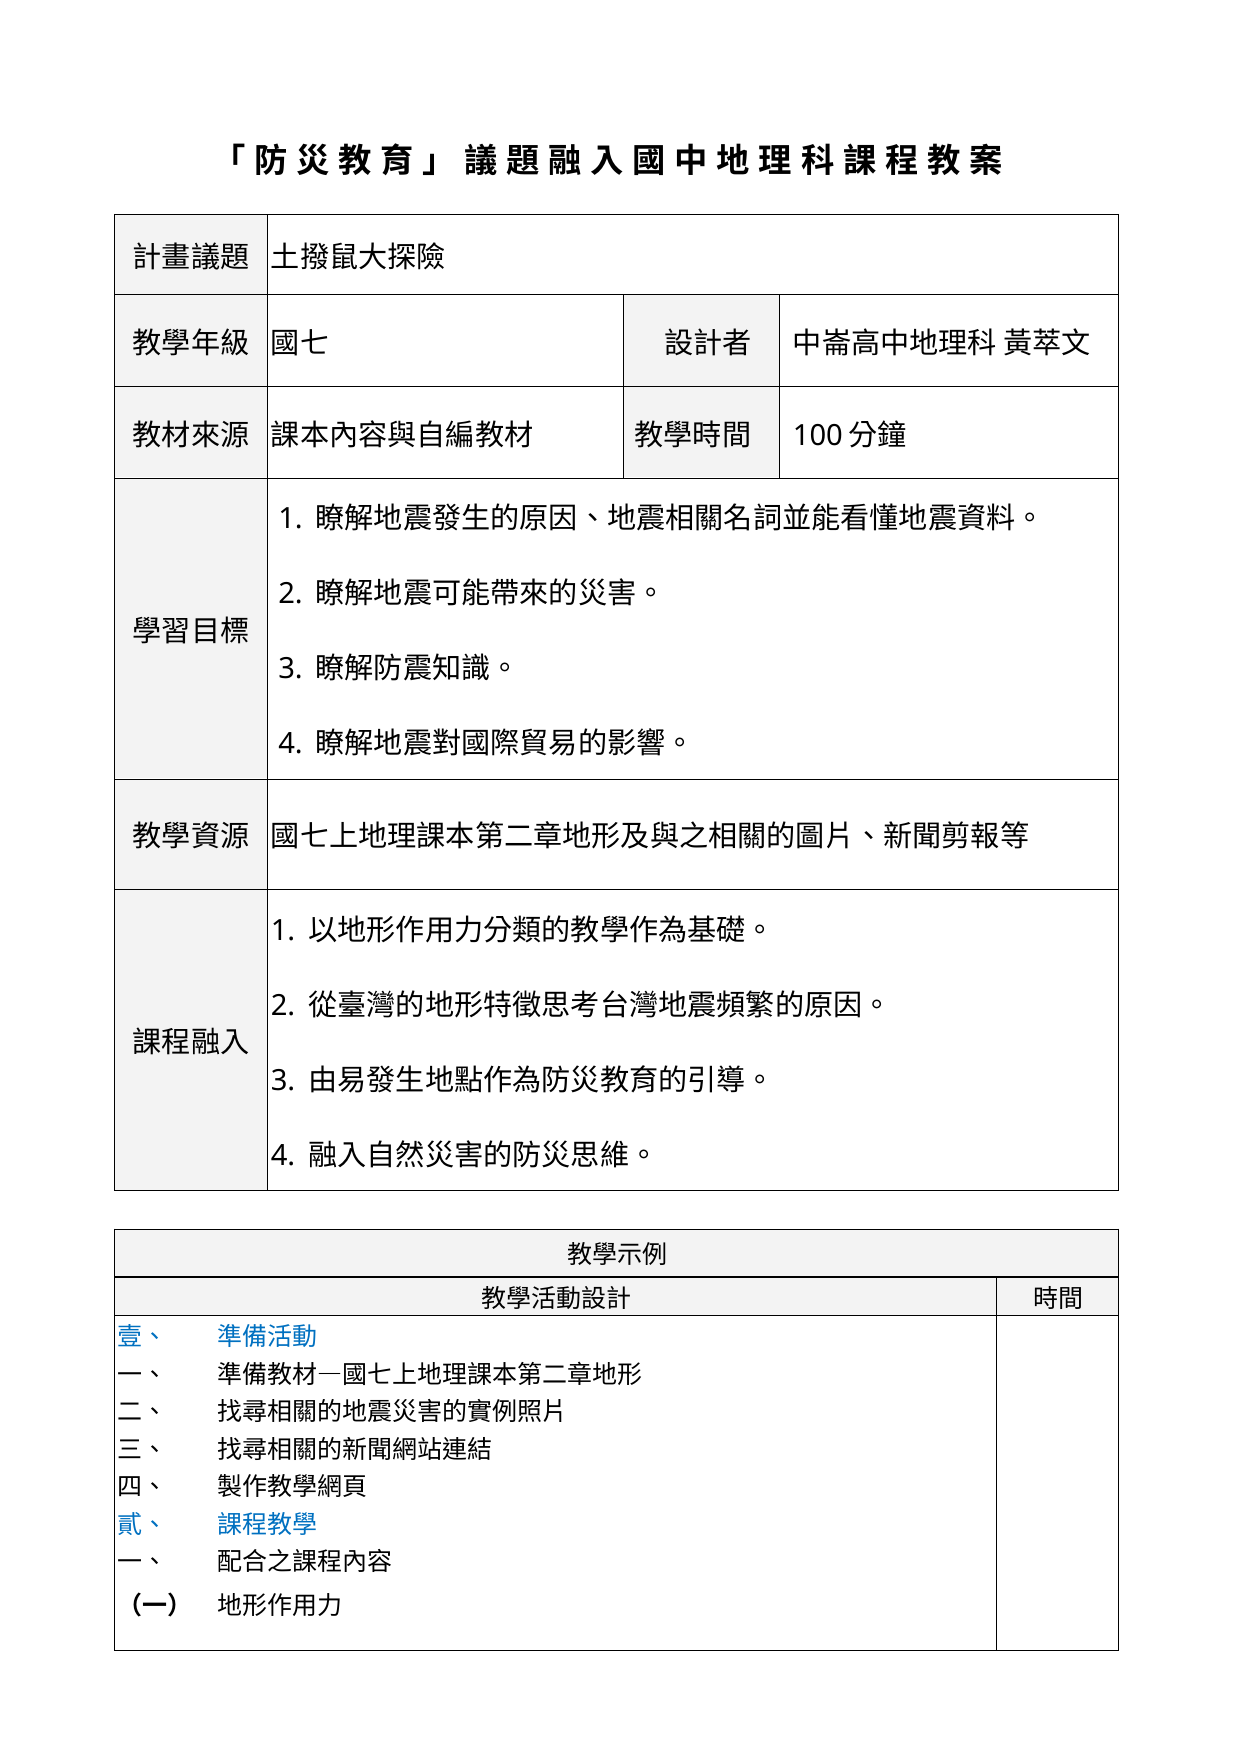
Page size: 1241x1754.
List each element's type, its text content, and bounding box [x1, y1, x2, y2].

table_cell 以地形作用力分類的教學作為基礎。 從臺灣的地形特徵思考台灣地震頻繁的原因。 由易發生地點作為防災教育的引導。 融入自然災害的防災思維。 [268, 890, 1118, 1190]
table_cell [997, 1316, 1118, 1650]
table_cell 教學資源 [115, 780, 267, 889]
table_cell 學習目標 [115, 479, 267, 778]
table_cell 教學活動設計 [115, 1278, 996, 1315]
table_header 教學示例 [115, 1230, 1118, 1276]
table_cell 中崙高中地理科 黃萃文 [780, 295, 1118, 386]
text 「防災教育」議題融入國中地理科課程教案 [212, 120, 1018, 195]
table_cell 100分鐘 [780, 387, 1118, 477]
table_header 計畫議題 [115, 215, 267, 294]
table_cell 時間 [997, 1278, 1118, 1315]
table_cell 設計者 [624, 295, 779, 386]
table_cell 準備活動 準備教材—國七上地理課本第二章地形 找尋相關的地震災害的實例照片 找尋相關的新聞網站連結 製作教學網頁 課程教學 配合之課程內容 地形作用力 說明「內營力」所造成的地形作用。 指出「外營力」所造成的地形作用。 地形類型 臺灣五大地形 臺灣五大地形的分布特色。 臺灣的地形特徵 指出臺灣島「地勢高低起伏」的概況。 指出臺灣島「山脈」的主要走向及原因。 防災教育觀念的融入 教學網站使用介紹 分組報告 第一組－介紹地震 搜尋以下地震相關的名詞（板塊、震源、震央、地震規模、震度）。 到中央氣象局找一份地震報告並示範說明之。 第二組－地震會帶來什麼災害？ 找出一項地震可能帶來的直接災害（如地面破裂、地形變動、土壤液化、海嘯）說明之。附上該災害至少一張圖片或一則影片與一則有關報導（國、內外均可）。 找出一項地震可能帶來的間接災害(如火災、水壩破壞、土石流）說明之。附上該災害至少一張圖片或一則影片與一則有關報導（國、內外均可）。 第三組－防災知識 請同學擔任小記者，採訪至少兩位親友所曾親身經歷印象最深的地震，紀錄親友當時所見（可加內心感受）。 找找看教室、校園或家裡有哪些物品或設施（至少三項），在地震時可能會對我們造成何種傷害，並提出改善的方法。可下載網站上的表格整理資料。 緊急救難包應包含哪些物品？使用網站上的檢核表，小組討論後說明增加或減少某些項目的原因。 第四組－地震與經濟 蒐集311地震後日本對臺灣產業影響的報導至少三則。 蒐集臺灣主要外銷到中國產品的報導至少三則，討論所蒐集的三則報導，假設臺灣發生類似311地震，那麼在外銷上可能對中國產生哪些方面的影響？ 結語與綜合活動 老師結語我們生活的地球，擁有如人類般的脈搏，從它形成那一刻起，就從來沒 有停止過顫動，使地球表面的隆起和沉陷，造成瞬間快速的顫動就是地震。臺灣是世界上地震災害相當嚴重的國家之ㄧ，所以我們應該對地震有更深入的認識。讓我們以"土撥鼠"的精神，用力發掘課本以外的"地震"，將地理知識融入我們日常生活之中。 填寫回饋單 [115, 1316, 996, 1650]
table_cell 課本內容與自編教材 [268, 387, 623, 477]
table_cell 國七 [268, 295, 623, 386]
table_cell 教學年級 [115, 295, 267, 386]
table_cell 瞭解地震發生的原因、地震相關名詞並能看懂地震資料。 瞭解地震可能帶來的災害。 瞭解防震知識。 瞭解地震對國際貿易的影響。 [268, 479, 1118, 778]
table_cell 教材來源 [115, 387, 267, 477]
table_cell 國七上地理課本第二章地形及與之相關的圖片、新聞剪報等 [268, 780, 1118, 889]
table_cell 課程融入 [115, 890, 267, 1190]
table_header 土撥鼠大探險 [268, 215, 1118, 294]
table_cell 教學時間 [624, 387, 779, 477]
